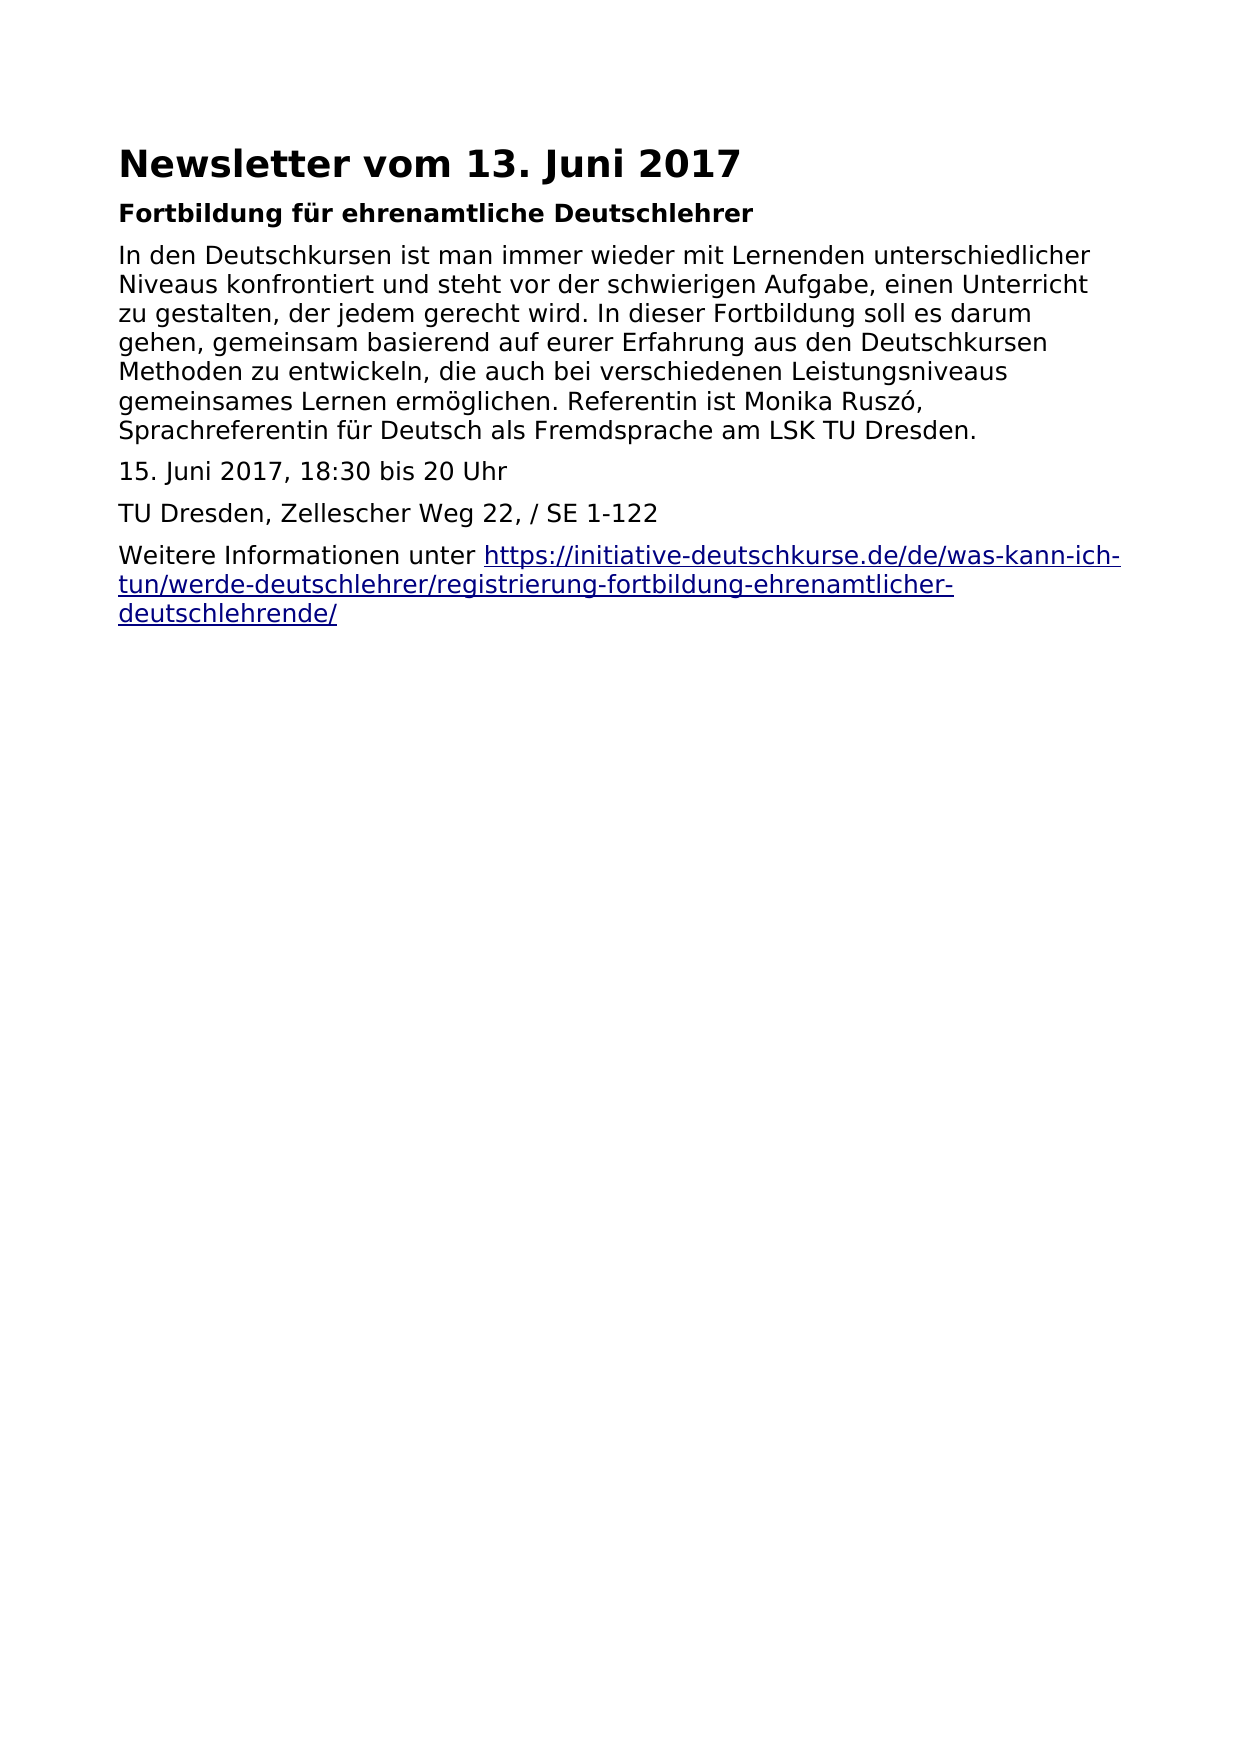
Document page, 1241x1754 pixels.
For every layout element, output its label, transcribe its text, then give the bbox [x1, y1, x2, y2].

text TU Dresden, Zellescher Weg 22, / SE 1-122 [118, 499, 1122, 528]
text 15. Juni 2017, 18:30 bis 20 Uhr [118, 458, 1122, 487]
text Fortbildung für ehrenamtliche Deutschlehrer [118, 199, 1122, 228]
subtitle Newsletter vom 13. Juni 2017 [118, 143, 1122, 187]
text In den Deutschkursen ist man immer wieder mit Lernenden unterschiedlicher Niveaus konfrontiert und steht vor der schwierigen Aufgabe, einen Unterricht zu gestalten, der jedem gerecht wird. In dieser Fortbildung soll es darum gehen, gemeinsam basierend auf eurer Erfahrung aus den Deutschkursen Methoden zu entwickeln, die auch bei verschiedenen Leistungsniveaus gemeinsames Lernen ermöglichen. Referentin ist Monika Ruszó, Sprachreferentin für Deutsch als Fremdsprache am LSK TU Dresden. [118, 241, 1122, 445]
text Weitere Informationen unter https://initiative-deutschkurse.de/de/was-kann-ich-tun/werde-deutschlehrer/registrierung-fortbildung-ehrenamtlicher-deutschlehrende/ [118, 541, 1122, 628]
